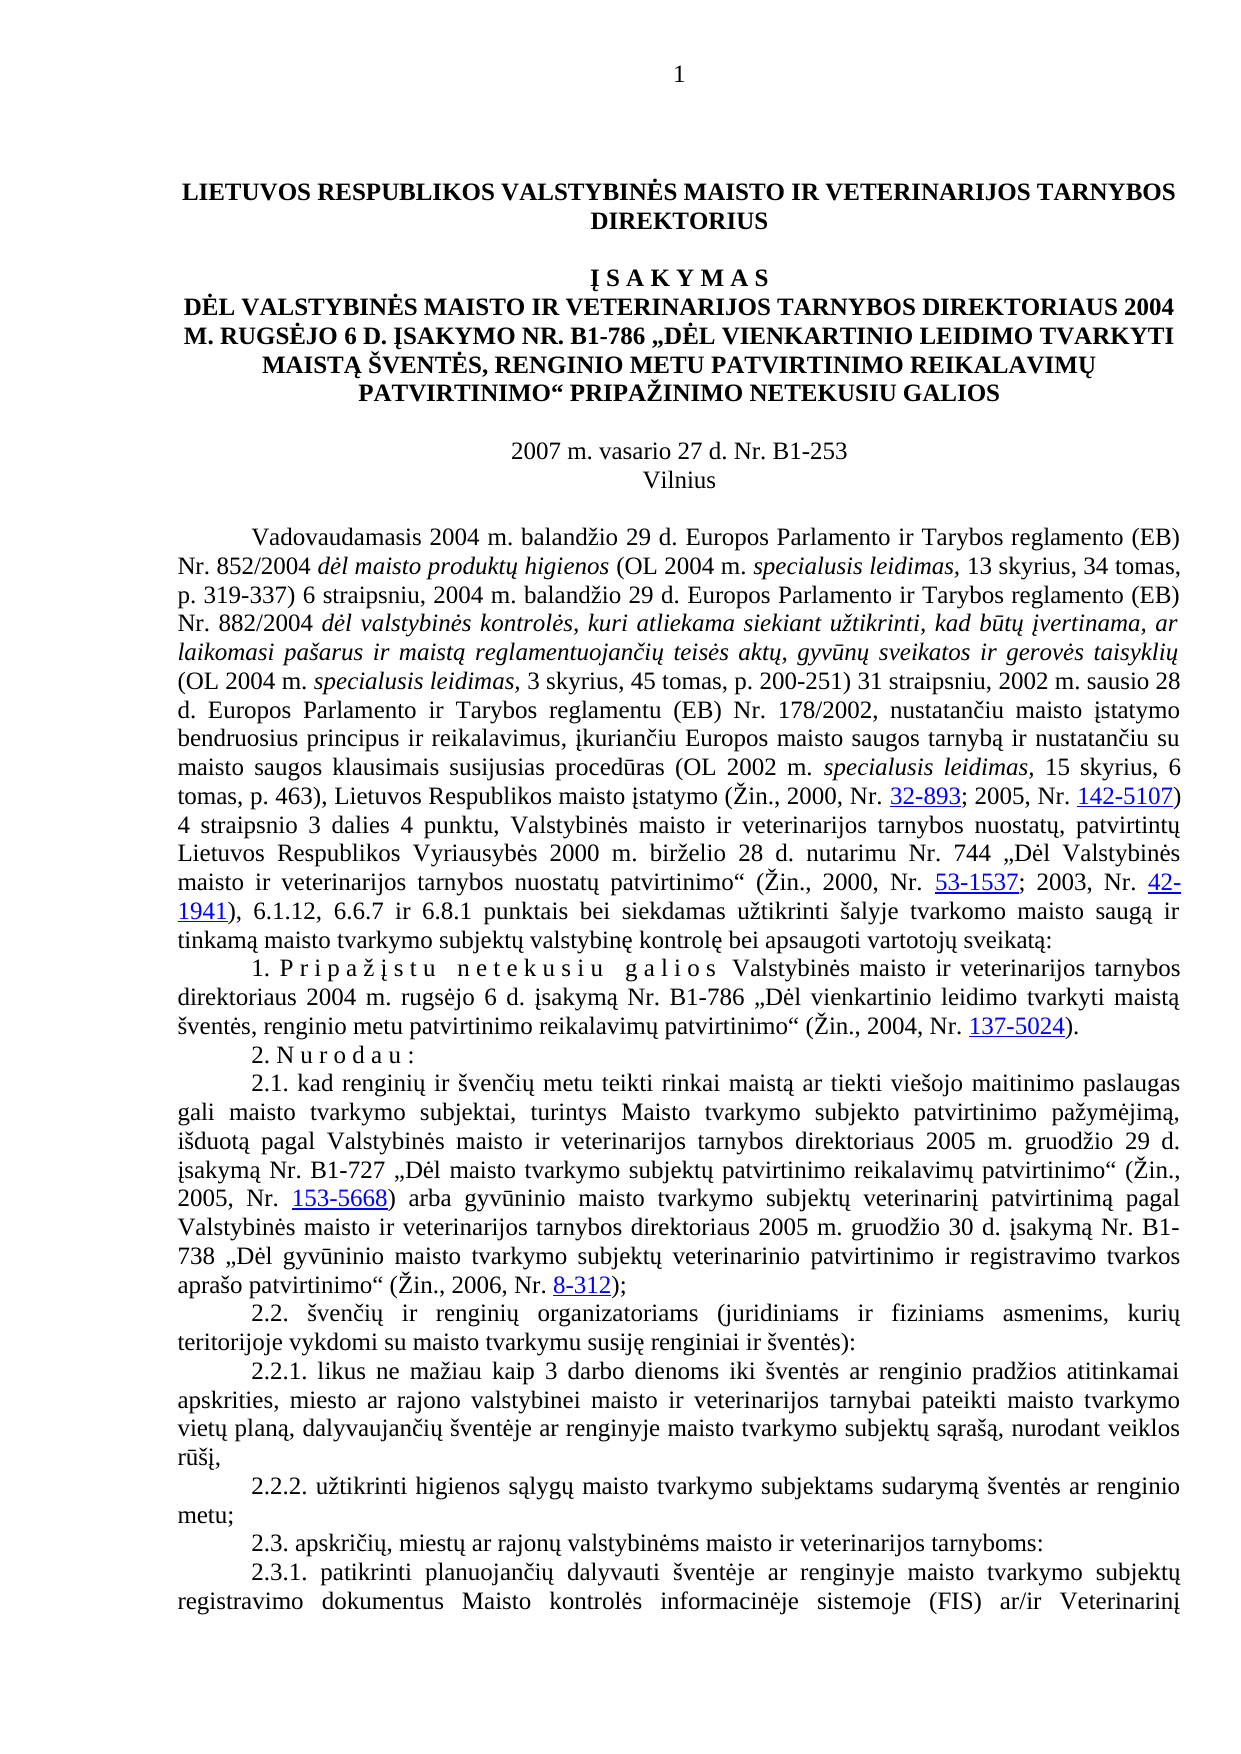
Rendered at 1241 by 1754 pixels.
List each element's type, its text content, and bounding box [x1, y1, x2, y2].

text 2.1. kad renginių ir švenčių metu teikti rinkai maistą ar tiekti viešojo maitinimo paslaugas gali maisto tvarkymo subjektai, turintys Maisto tvarkymo subjekto patvirtinimo pažymėjimą, išduotą pagal Valstybinės maisto ir veterinarijos tarnybos direktoriaus 2005 m. gruodžio 29 d. įsakymą Nr. B1-727 „Dėl maisto tvarkymo subjektų patvirtinimo reikalavimų patvirtinimo“ (Žin., 2005, Nr. 153-5668) arba gyvūninio maisto tvarkymo subjektų veterinarinį patvirtinimą pagal Valstybinės maisto ir veterinarijos tarnybos direktoriaus 2005 m. gruodžio 30 d. įsakymą Nr. B1-738 „Dėl gyvūninio maisto tvarkymo subjektų veterinarinio patvirtinimo ir registravimo tvarkos aprašo patvirtinimo“ (Žin., 2006, Nr. 8-312); [177, 1068, 1181, 1298]
text Vadovaudamasis 2004 m. balandžio 29 d. Europos Parlamento ir Tarybos reglamento (EB) Nr. 852/2004 dėl maisto produktų higienos (OL 2004 m. specialusis leidimas, 13 skyrius, 34 tomas, p. 319-337) 6 straipsniu, 2004 m. balandžio 29 d. Europos Parlamento ir Tarybos reglamento (EB) Nr. 882/2004 dėl valstybinės kontrolės, kuri atliekama siekiant užtikrinti, kad būtų įvertinama, ar laikomasi pašarus ir maistą reglamentuojančių teisės aktų, gyvūnų sveikatos ir gerovės taisyklių (OL 2004 m. specialusis leidimas, 3 skyrius, 45 tomas, p. 200-251) 31 straipsniu, 2002 m. sausio 28 d. Europos Parlamento ir Tarybos reglamentu (EB) Nr. 178/2002, nustatančiu maisto įstatymo bendruosius principus ir reikalavimus, įkuriančiu Europos maisto saugos tarnybą ir nustatančiu su maisto saugos klausimais susijusias procedūras (OL 2002 m. specialusis leidimas, 15 skyrius, 6 tomas, p. 463), Lietuvos Respublikos maisto įstatymo (Žin., 2000, Nr. 32-893; 2005, Nr. 142-5107) 4 straipsnio 3 dalies 4 punktu, Valstybinės maisto ir veterinarijos tarnybos nuostatų, patvirtintų Lietuvos Respublikos Vyriausybės 2000 m. birželio 28 d. nutarimu Nr. 744 „Dėl Valstybinės maisto ir veterinarijos tarnybos nuostatų patvirtinimo“ (Žin., 2000, Nr. 53-1537; 2003, Nr. 42-1941), 6.1.12, 6.6.7 ir 6.8.1 punktais bei siekdamas užtikrinti šalyje tvarkomo maisto saugą ir tinkamą maisto tvarkymo subjektų valstybinę kontrolę bei apsaugoti vartotojų sveikatą: [177, 522, 1181, 953]
text 1. Pripažįstu netekusiu galios Valstybinės maisto ir veterinarijos tarnybos direktoriaus 2004 m. rugsėjo 6 d. įsakymą Nr. B1-786 „Dėl vienkartinio leidimo tvarkyti maistą šventės, renginio metu patvirtinimo reikalavimų patvirtinimo“ (Žin., 2004, Nr. 137-5024). [177, 953, 1181, 1040]
text 2.3. apskričių, miestų ar rajonų valstybinėms maisto ir veterinarijos tarnyboms: [177, 1528, 1181, 1557]
text 2. Nurodau: [177, 1040, 1181, 1068]
text 2.2. švenčių ir renginių organizatoriams (juridiniams ir fiziniams asmenims, kurių teritorijoje vykdomi su maisto tvarkymu susiję renginiai ir šventės): [177, 1298, 1181, 1356]
text Į S A K Y M A S [177, 263, 1181, 292]
text LIETUVOS RESPUBLIKOS VALSTYBINĖS MAISTO IR VETERINARIJOS TARNYBOS DIREKTORIUS [177, 177, 1181, 235]
text 2007 m. vasario 27 d. Nr. B1-253 [177, 436, 1181, 465]
text DĖL VALSTYBINĖS MAISTO IR VETERINARIJOS TARNYBOS DIREKTORIAUS 2004 M. RUGSĖJO 6 D. ĮSAKYMO NR. B1-786 „DĖL VIENKARTINIO LEIDIMO TVARKYTI MAISTĄ ŠVENTĖS, RENGINIO METU PATVIRTINIMO REIKALAVIMŲ PATVIRTINIMO“ PRIPAŽINIMO NETEKUSIU GALIOS [177, 292, 1181, 407]
text Vilnius [177, 465, 1181, 493]
text 2.3.1. patikrinti planuojančių dalyvauti šventėje ar renginyje maisto tvarkymo subjektų registravimo dokumentus Maisto kontrolės informacinėje sistemoje (FIS) ar/ir Veterinarinį [177, 1557, 1181, 1615]
text 2.2.1. likus ne mažiau kaip 3 darbo dienoms iki šventės ar renginio pradžios atitinkamai apskrities, miesto ar rajono valstybinei maisto ir veterinarijos tarnybai pateikti maisto tvarkymo vietų planą, dalyvaujančių šventėje ar renginyje maisto tvarkymo subjektų sąrašą, nurodant veiklos rūšį, [177, 1356, 1181, 1471]
text 2.2.2. užtikrinti higienos sąlygų maisto tvarkymo subjektams sudarymą šventės ar renginio metu; [177, 1471, 1181, 1528]
